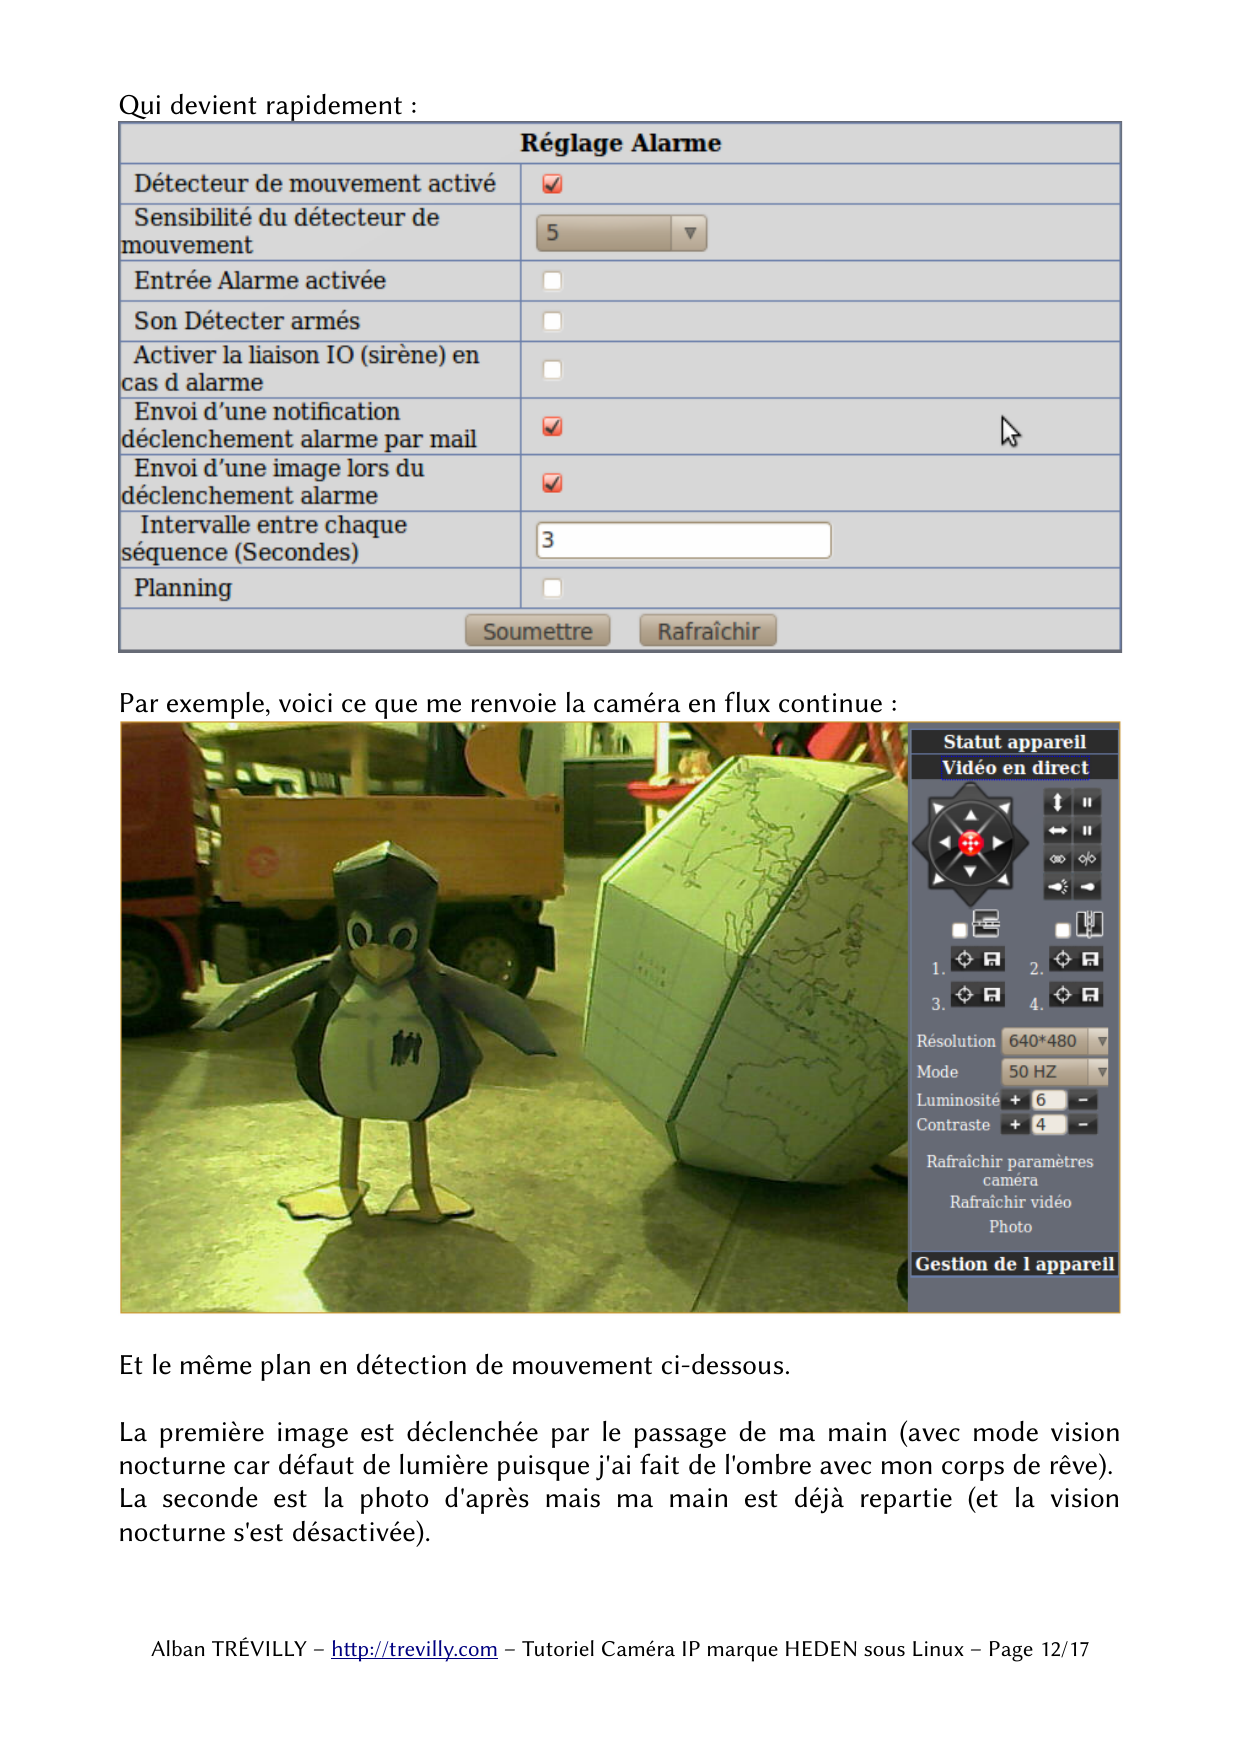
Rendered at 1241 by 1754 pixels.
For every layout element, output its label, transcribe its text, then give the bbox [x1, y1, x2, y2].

picture [118, 121, 1123, 653]
text La première image est déclenchée par le passage de ma main (avec mode vision nocturne car défaut de lumière puisque j'ai fait de l'ombre avec mon corps de rêve). [118, 1415, 1122, 1482]
picture [118, 719, 1123, 1316]
text Et le même plan en détection de mouvement ci-dessous. [118, 1349, 1122, 1382]
text La seconde est la photo d'après mais ma main est déjà repartie (et la vision nocturne s'est désactivée). [118, 1482, 1122, 1548]
text Qui devient rapidement : [118, 88, 1122, 121]
text Par exemple, voici ce que me renvoie la caméra en flux continue : [118, 686, 1122, 719]
